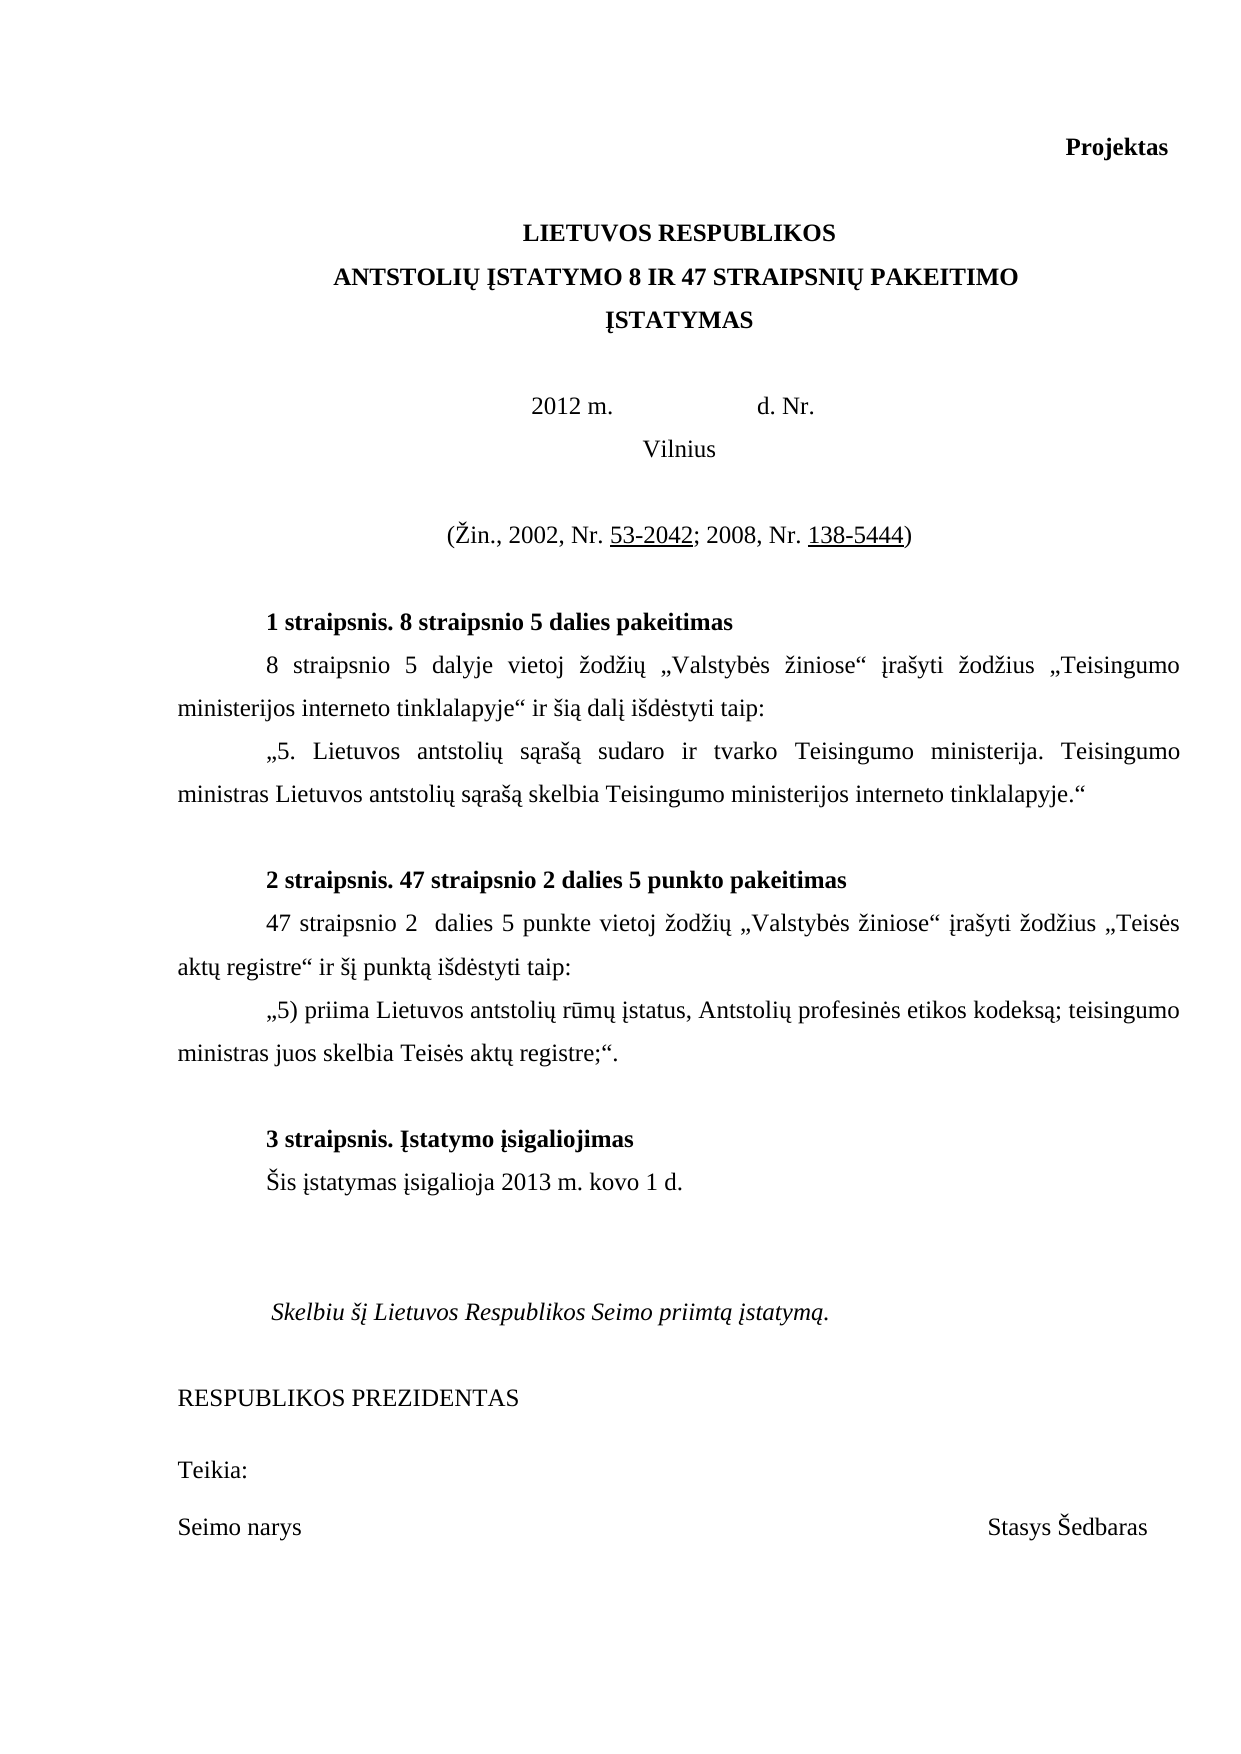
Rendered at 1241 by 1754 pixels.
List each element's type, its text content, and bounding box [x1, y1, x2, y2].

text 47 straipsnio 2 dalies 5 punkte vietoj žodžių „Valstybės žiniose“ įrašyti žodžius „Teisės aktų registre“ ir šį punktą išdėstyti taip: [177, 908, 1181, 980]
text 2012 m. d. Nr. [177, 391, 1181, 420]
text „5) priima Lietuvos antstolių rūmų įstatus, Antstolių profesinės etikos kodeksą; teisingumo ministras juos skelbia Teisės aktų registre;“. [177, 995, 1181, 1067]
text ĮSTATYMAS [177, 305, 1181, 333]
text (Žin., 2002, Nr. 53-2042; 2008, Nr. 138-5444) [177, 520, 1181, 549]
text Šis įstatymas įsigalioja 2013 m. kovo 1 d. [177, 1167, 1181, 1196]
text ANTSTOLIŲ ĮSTATYMO 8 IR 47 STRAIPSNIŲ PAKEITIMO [177, 262, 1181, 290]
text 8 straipsnio 5 dalyje vietoj žodžių „Valstybės žiniose“ įrašyti žodžius „Teisingumo ministerijos interneto tinklalapyje“ ir šią dalį išdėstyti taip: [177, 650, 1181, 722]
text Skelbiu šį Lietuvos Respublikos Seimo priimtą įstatymą. [177, 1297, 1181, 1325]
text Vilnius [177, 434, 1181, 463]
text 1 straipsnis. 8 straipsnio 5 dalies pakeitimas [266, 607, 1181, 635]
text Teikia: [177, 1455, 1181, 1483]
text 3 straipsnis. Įstatymo įsigaliojimas [266, 1124, 1181, 1153]
text Projektas [777, 132, 1181, 161]
text Seimo narys Stasys Šedbaras [177, 1512, 1181, 1541]
text LIETUVOS RESPUBLIKOS [177, 218, 1181, 247]
text „5. Lietuvos antstolių sąrašą sudaro ir tvarko Teisingumo ministerija. Teisingumo ministras Lietuvos antstolių sąrašą skelbia Teisingumo ministerijos interneto tinklalapyje.“ [177, 736, 1181, 808]
text RESPUBLIKOS PREZIDENTAS [177, 1383, 1181, 1412]
text 2 straipsnis. 47 straipsnio 2 dalies 5 punkto pakeitimas [177, 865, 1181, 894]
